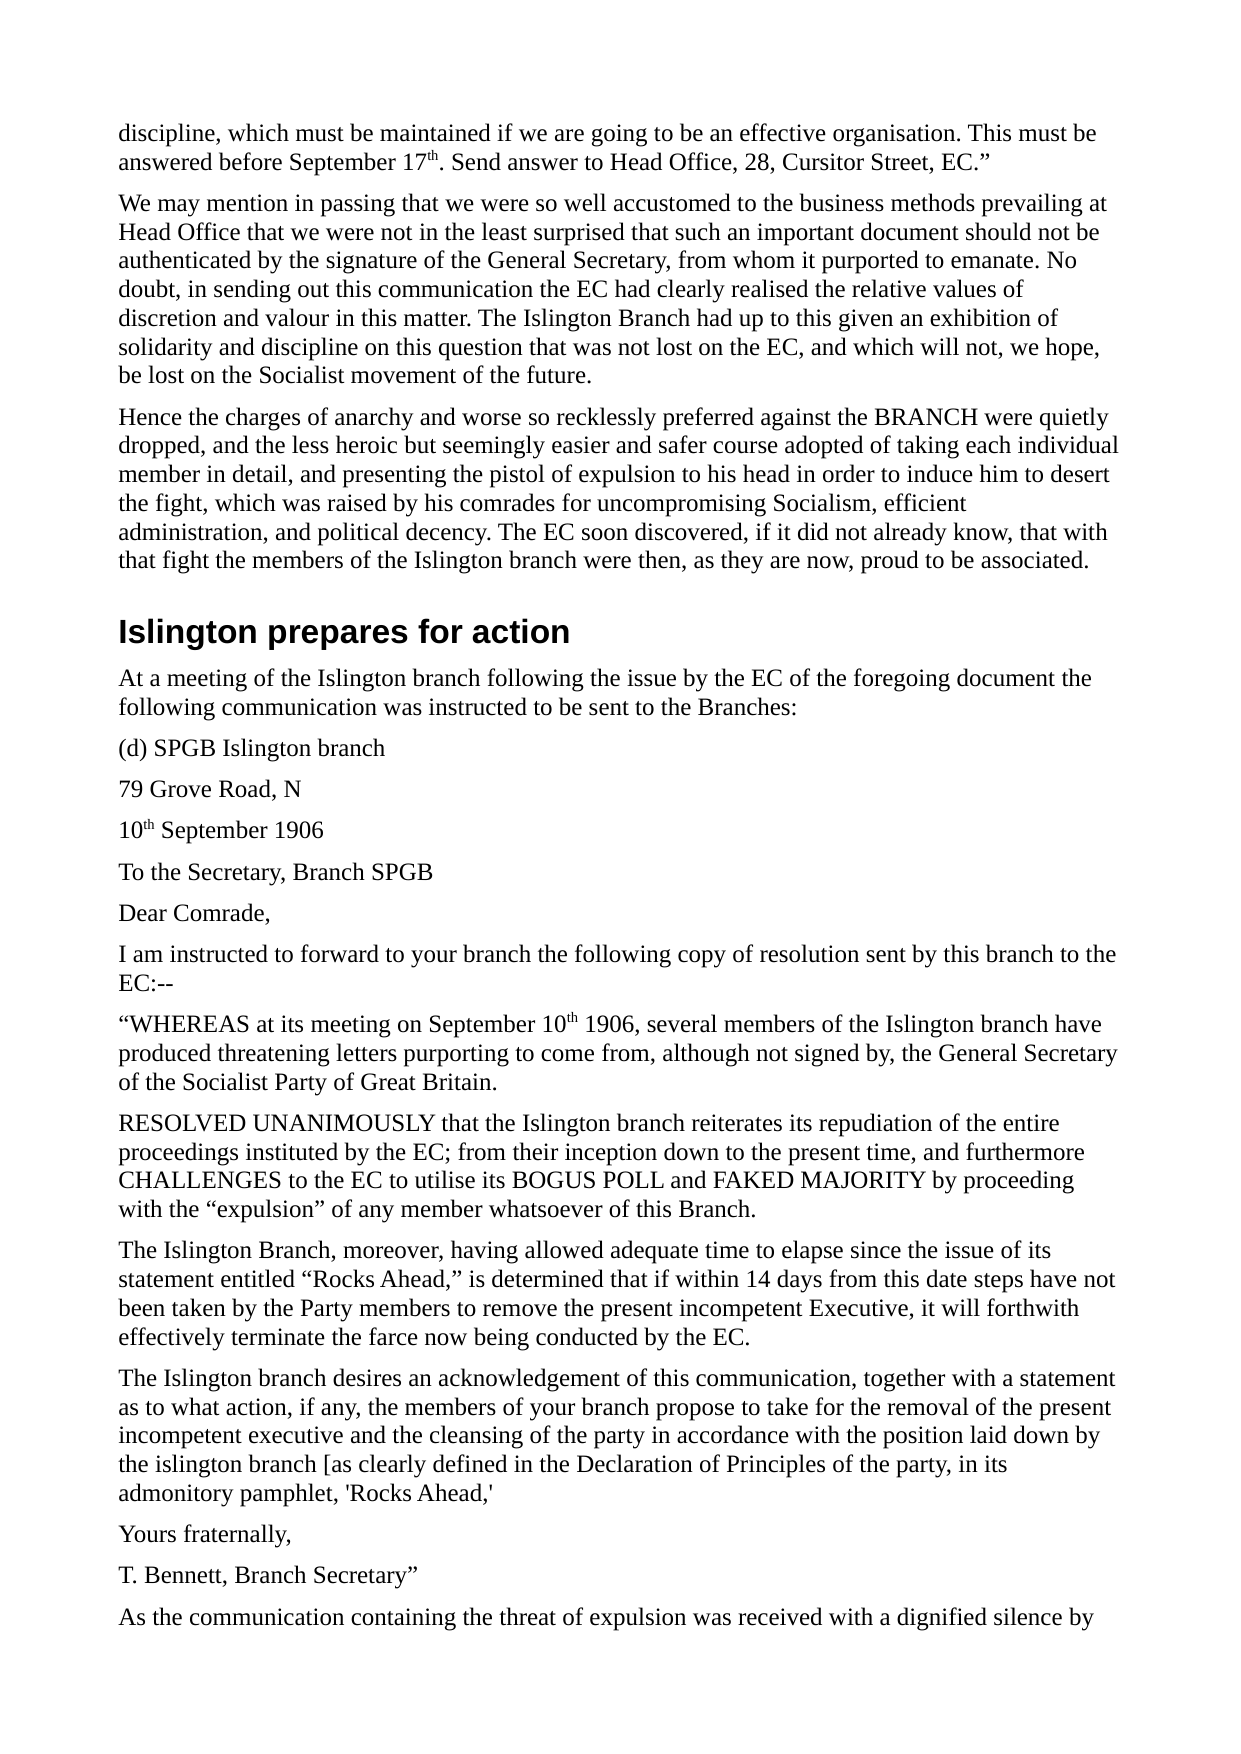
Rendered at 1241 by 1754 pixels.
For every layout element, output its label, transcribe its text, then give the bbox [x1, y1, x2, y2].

text “WHEREAS at its meeting on September 10th 1906, several members of the Islington branch have produced threatening letters purporting to come from, although not signed by, the General Secretary of the Socialist Party of Great Britain. [118, 1009, 1122, 1096]
text The Islington Branch, moreover, having allowed adequate time to elapse since the issue of its statement entitled “Rocks Ahead,” is determined that if within 14 days from this date steps have not been taken by the Party members to remove the present incompetent Executive, it will forthwith effectively terminate the farce now being conducted by the EC. [118, 1236, 1122, 1351]
text T. Bennett, Branch Secretary” [118, 1561, 1122, 1589]
text We may mention in passing that we were so well accustomed to the business methods prevailing at Head Office that we were not in the least surprised that such an important document should not be authenticated by the signature of the General Secretary, from whom it purported to emanate. No doubt, in sending out this communication the EC had clearly realised the relative values of discretion and valour in this matter. The Islington Branch had up to this given an exhibition of solidarity and discipline on this question that was not lost on the EC, and which will not, we hope, be lost on the Socialist movement of the future. [118, 188, 1122, 389]
text The Islington branch desires an acknowledgement of this communication, together with a statement as to what action, if any, the members of your branch propose to take for the removal of the present incompetent executive and the cleansing of the party in accordance with the position laid down by the islington branch [as clearly defined in the Declaration of Principles of the party, in its admonitory pamphlet, 'Rocks Ahead,' [118, 1363, 1122, 1507]
text 10th September 1906 [118, 816, 1122, 844]
text I am instructed to forward to your branch the following copy of resolution sent by this branch to the EC:-- [118, 939, 1122, 997]
text discipline, which must be maintained if we are going to be an effective organisation. This must be answered before September 17th. Send answer to Head Office, 28, Cursitor Street, EC.” [118, 118, 1122, 176]
subtitle Islington prepares for action [118, 612, 1122, 651]
text To the Secretary, Branch SPGB [118, 857, 1122, 886]
text 79 Grove Road, N [118, 774, 1122, 803]
text Yours fraternally, [118, 1519, 1122, 1548]
text Dear Comrade, [118, 898, 1122, 927]
text RESOLVED UNANIMOUSLY that the Islington branch reiterates its repudiation of the entire proceedings instituted by the EC; from their inception down to the present time, and furthermore CHALLENGES to the EC to utilise its BOGUS POLL and FAKED MAJORITY by proceeding with the “expulsion” of any member whatsoever of this Branch. [118, 1108, 1122, 1223]
text At a meeting of the Islington branch following the issue by the EC of the foregoing document the following communication was instructed to be sent to the Branches: [118, 663, 1122, 721]
text (d) SPGB Islington branch [118, 733, 1122, 762]
text As the communication containing the threat of expulsion was received with a dignified silence by [118, 1602, 1122, 1631]
text Hence the charges of anarchy and worse so recklessly preferred against the BRANCH were quietly dropped, and the less heroic but seemingly easier and safer course adopted of taking each individual member in detail, and presenting the pistol of expulsion to his head in order to induce him to desert the fight, which was raised by his comrades for uncompromising Socialism, efficient administration, and political decency. The EC soon discovered, if it did not already know, that with that fight the members of the Islington branch were then, as they are now, proud to be associated. [118, 402, 1122, 574]
